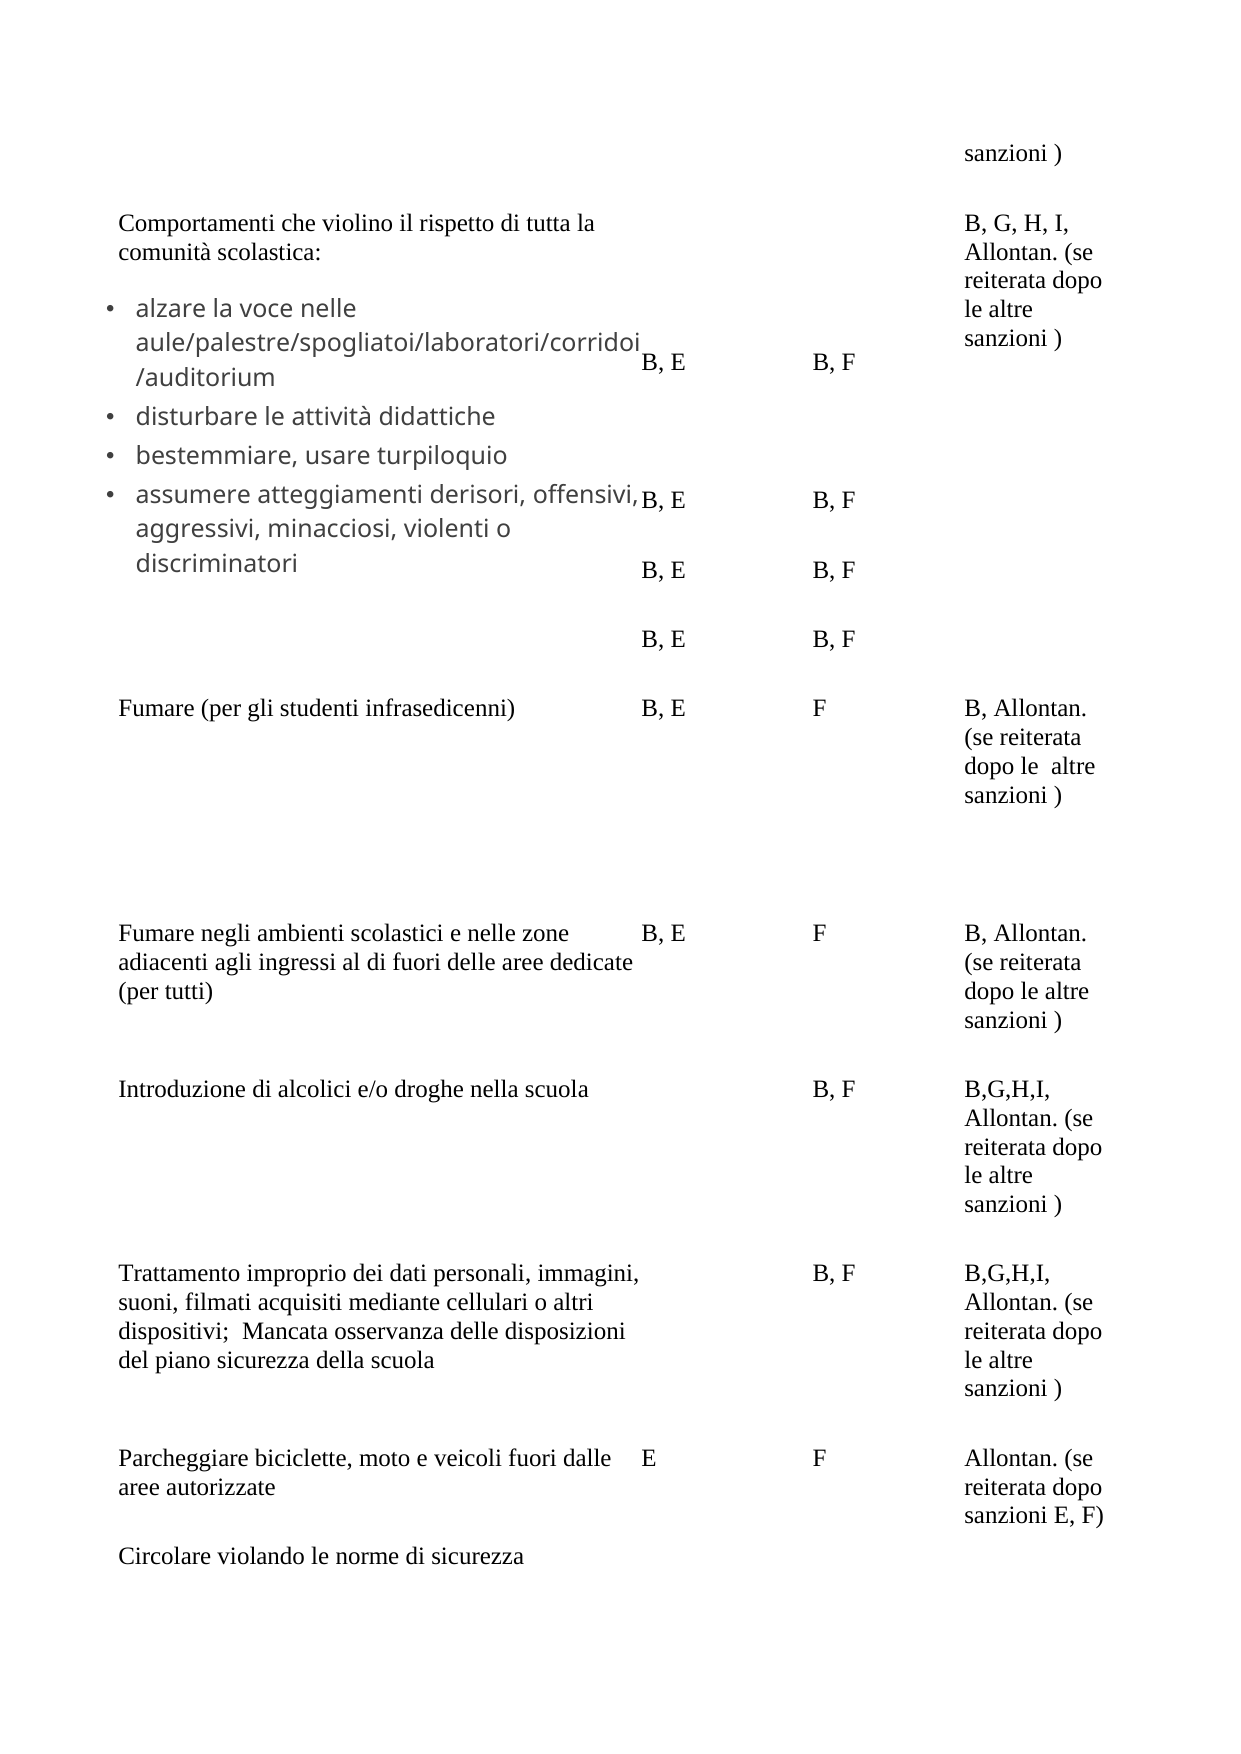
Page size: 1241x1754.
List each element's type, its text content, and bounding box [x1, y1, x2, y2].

table_cell B, G, H, I, Allontan. (se reiterata dopo le altre sanzioni ) [964, 188, 1122, 673]
table_cell B, E [641, 673, 812, 898]
table_cell [641, 1054, 812, 1238]
table_cell B,G,H,I, Allontan. (se reiterata dopo le altre sanzioni ) [964, 1054, 1122, 1238]
table_cell F [812, 898, 964, 1054]
table_cell [641, 1238, 812, 1422]
table_cell B, E [641, 898, 812, 1054]
table_cell Parcheggiare biciclette, moto e veicoli fuori dalle aree autorizzate Circolare violando le norme di sicurezza [118, 1423, 641, 1590]
table_cell [641, 118, 812, 187]
table_cell [118, 118, 641, 187]
table_cell sanzioni ) [964, 118, 1122, 187]
table_cell B, Allontan. (se reiterata dopo le altre sanzioni ) [964, 898, 1122, 1054]
table_cell E [641, 1423, 812, 1590]
table_cell Fumare negli ambienti scolastici e nelle zone adiacenti agli ingressi al di fuori delle aree dedicate (per tutti) [118, 898, 641, 1054]
table_cell F [812, 673, 964, 898]
table_cell F [812, 1423, 964, 1590]
table_cell Allontan. (se reiterata dopo sanzioni E, F) [964, 1423, 1122, 1590]
table_cell B, F [812, 1054, 964, 1238]
table_cell Comportamenti che violino il rispetto di tutta la comunità scolastica: alzare la voce nelle aule/palestre/spogliatoi/laboratori/corridoi/auditorium disturbare le attività didattiche bestemmiare, usare turpiloquio assumere atteggiamenti derisori, offensivi, aggressivi, minacciosi, violenti o discriminatori [118, 188, 641, 673]
table_cell Introduzione di alcolici e/o droghe nella scuola [118, 1054, 641, 1238]
table_cell B, Allontan. (se reiterata dopo le altre sanzioni ) [964, 673, 1122, 898]
table_cell B, E B, E B, E B, E [641, 188, 812, 673]
table_cell Fumare (per gli studenti infrasedicenni) [118, 673, 641, 898]
table_cell Trattamento improprio dei dati personali, immagini, suoni, filmati acquisiti mediante cellulari o altri dispositivi; Mancata osservanza delle disposizioni del piano sicurezza della scuola [118, 1238, 641, 1422]
table_cell B,G,H,I, Allontan. (se reiterata dopo le altre sanzioni ) [964, 1238, 1122, 1422]
table_cell B, F [812, 1238, 964, 1422]
table_cell [812, 118, 964, 187]
table_cell B, F B, F B, F B, F [812, 188, 964, 673]
